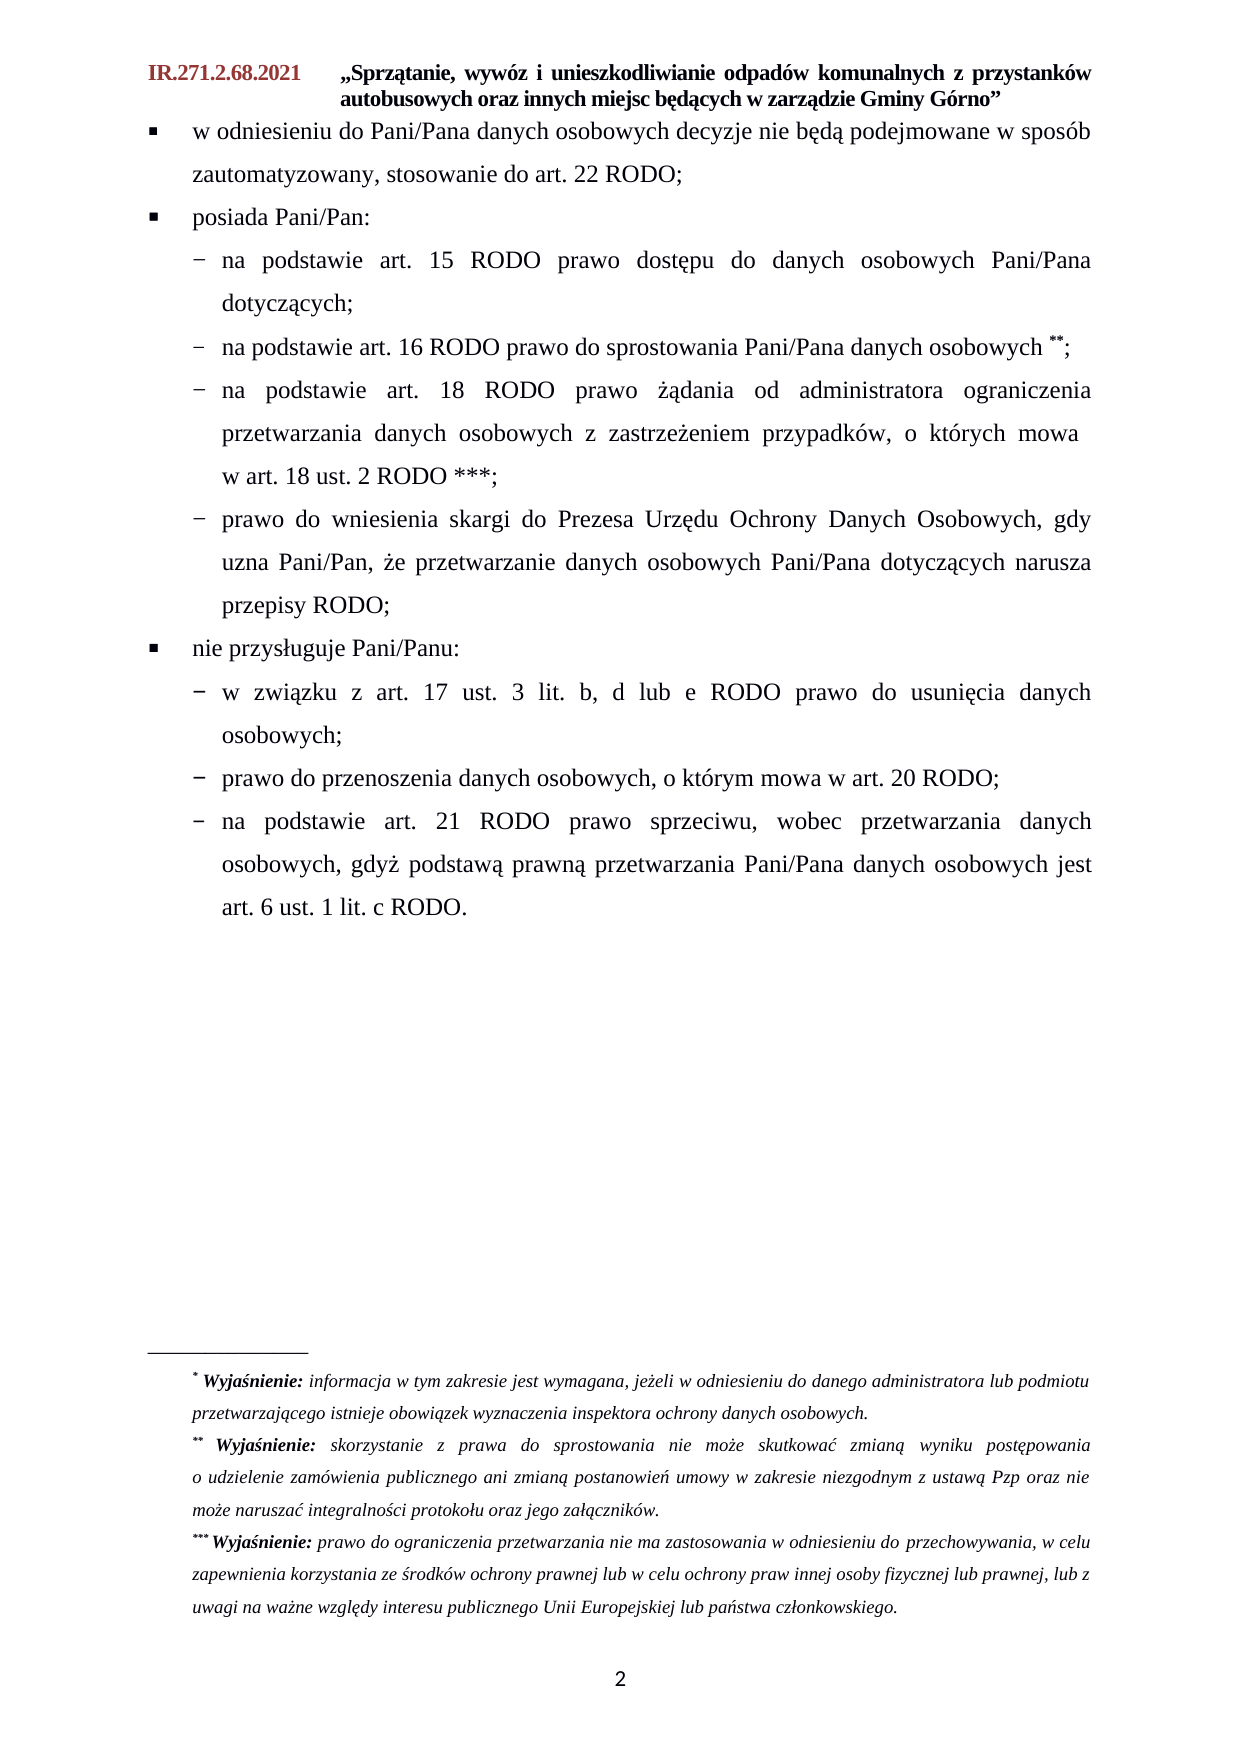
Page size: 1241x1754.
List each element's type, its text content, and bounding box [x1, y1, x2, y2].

list *** Wyjaśnienie: prawo do ograniczenia przetwarzania nie ma zastosowania w odniesieniu do przechowywania, w celu zapewnienia korzystania ze środków ochrony prawnej lub w celu ochrony praw innej osoby fizycznej lub prawnej, lub z uwagi na ważne względy interesu publicznego Unii Europejskiej lub państwa członkowskiego. [192, 1531, 1092, 1617]
text * Wyjaśnienie: informacja w tym zakresie jest wymagana, jeżeli w odniesieniu do danego administratora lub podmiotu przetwarzającego istnieje obowiązek wyznaczenia inspektora ochrony danych osobowych. [192, 1369, 1092, 1423]
list na podstawie art. 16 RODO prawo do sprostowania Pani/Pana danych osobowych **; [192, 332, 1092, 360]
list na podstawie art. 18 RODO prawo żądania od administratora ograniczenia przetwarzania danych osobowych z zastrzeżeniem przypadków, o których mowa w art. 18 ust. 2 RODO ***; [192, 375, 1092, 490]
list nie przysługuje Pani/Panu: [148, 633, 1092, 662]
list w odniesieniu do Pani/Pana danych osobowych decyzje nie będą podejmowane w sposób zautomatyzowany, stosowanie do art. 22 RODO; [148, 116, 1092, 188]
list prawo do przenoszenia danych osobowych, o którym mowa w art. 20 RODO; [192, 763, 1092, 792]
list ** Wyjaśnienie: skorzystanie z prawa do sprostowania nie może skutkować zmianą wyniku postępowania o udzielenie zamówienia publicznego ani zmianą postanowień umowy w zakresie niezgodnym z ustawą Pzp oraz nie może naruszać integralności protokołu oraz jego załączników. [192, 1434, 1092, 1520]
list prawo do wniesienia skargi do Prezesa Urzędu Ochrony Danych Osobowych, gdy uzna Pani/Pan, że przetwarzanie danych osobowych Pani/Pana dotyczących narusza przepisy RODO; [192, 504, 1092, 619]
text ______________ [148, 1330, 1092, 1356]
list na podstawie art. 21 RODO prawo sprzeciwu, wobec przetwarzania danych osobowych, gdyż podstawą prawną przetwarzania Pani/Pana danych osobowych jest art. 6 ust. 1 lit. c RODO. [192, 806, 1092, 921]
list posiada Pani/Pan: [148, 202, 1092, 231]
list na podstawie art. 15 RODO prawo dostępu do danych osobowych Pani/Pana dotyczących; [192, 245, 1092, 317]
list w związku z art. 17 ust. 3 lit. b, d lub e RODO prawo do usunięcia danych osobowych; [192, 677, 1092, 748]
